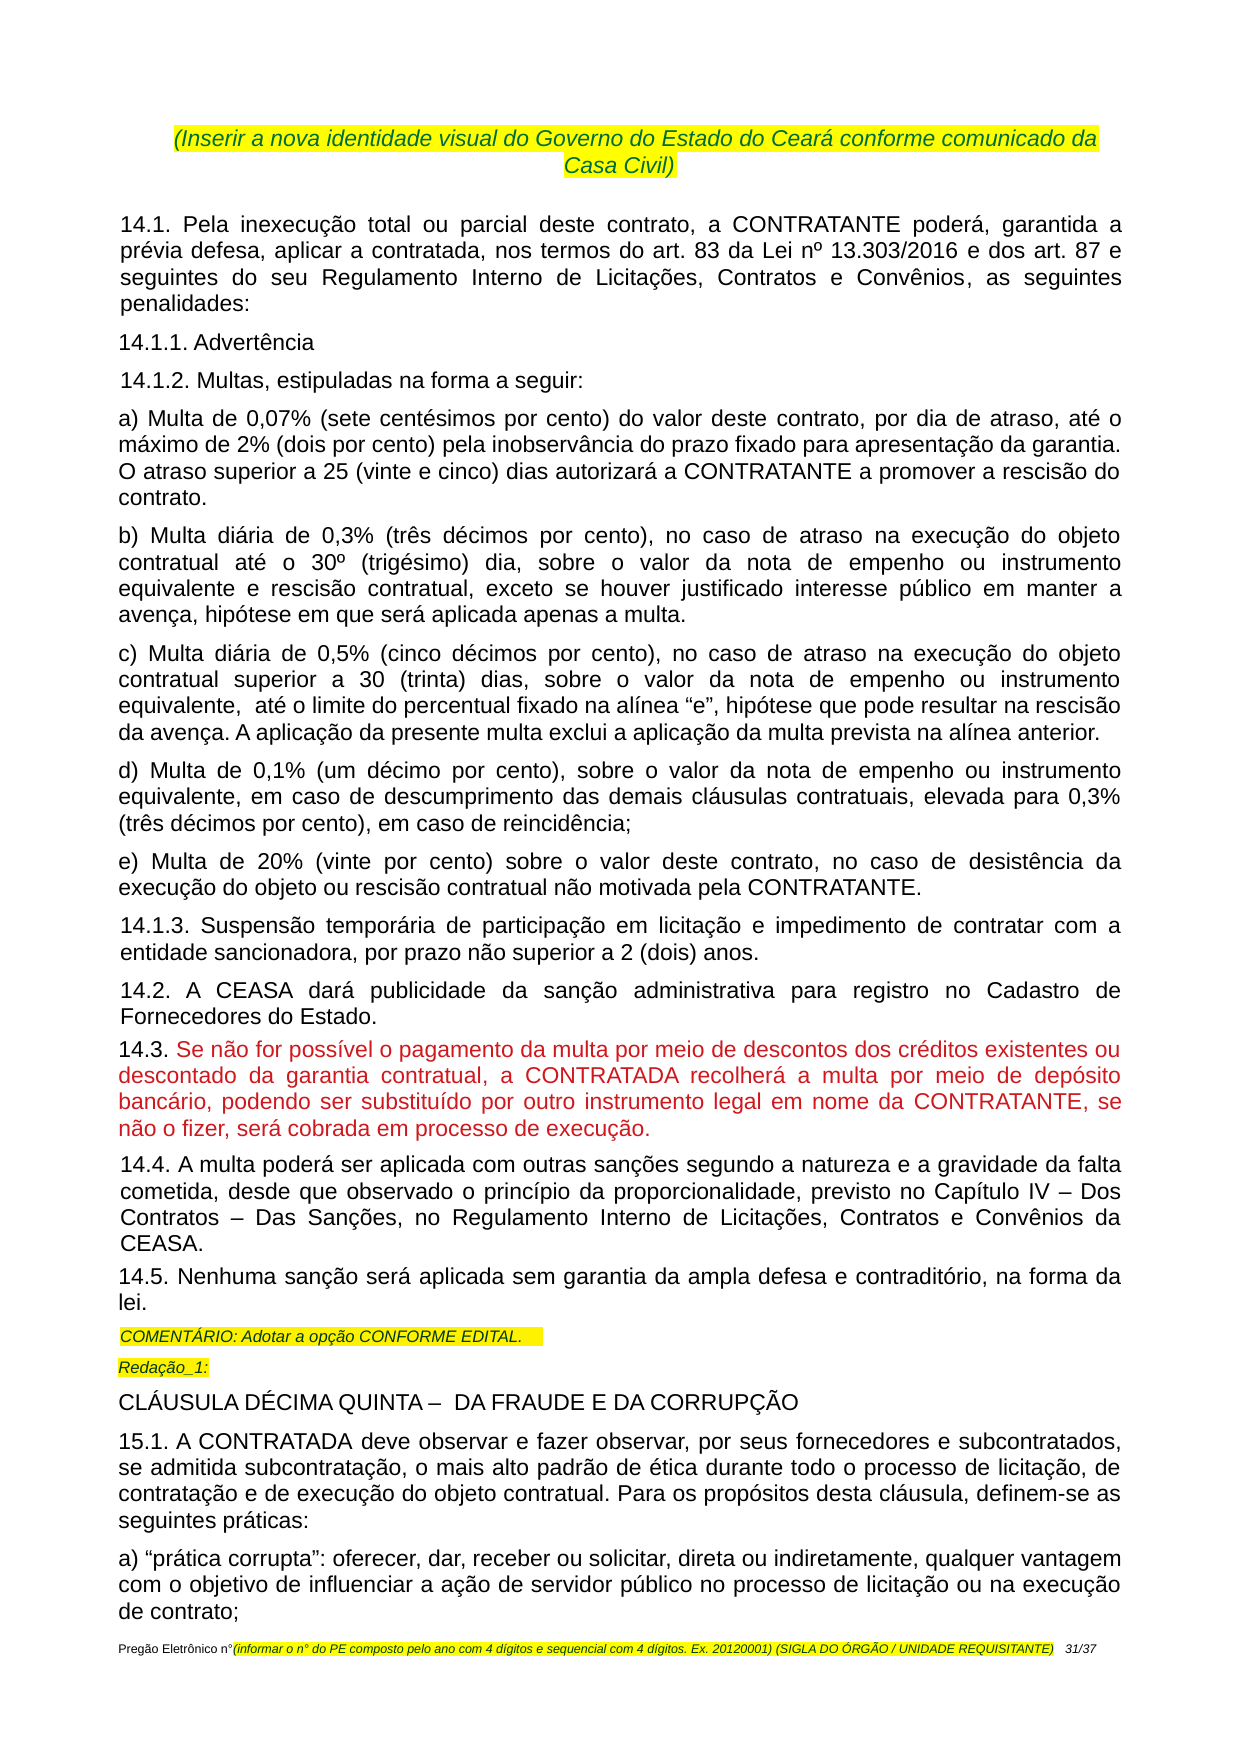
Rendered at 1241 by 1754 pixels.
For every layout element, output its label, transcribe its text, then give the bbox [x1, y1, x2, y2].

text 14.1.2. Multas, estipuladas na forma a seguir: [120, 367, 1122, 393]
text d) Multa de 0,1% (um décimo por cento), sobre o valor da nota de empenho ou instrumento equivalente, em caso de descumprimento das demais cláusulas contratuais, elevada para 0,3% (três décimos por cento), em caso de reincidência; [118, 757, 1122, 836]
text c) Multa diária de 0,5% (cinco décimos por cento), no caso de atraso na execução do objeto contratual superior a 30 (trinta) dias, sobre o valor da nota de empenho ou instrumento equivalente, até o limite do percentual fixado na alínea “e”, hipótese que pode resultar na rescisão da avença. A aplicação da presente multa exclui a aplicação da multa prevista na alínea anterior. [118, 639, 1122, 745]
text 14.2. A CEASA dará publicidade da sanção administrativa para registro no Cadastro de Fornecedores do Estado. [120, 977, 1122, 1029]
text e) Multa de 20% (vinte por cento) sobre o valor deste contrato, no caso de desistência da execução do objeto ou rescisão contratual não motivada pela CONTRATANTE. [118, 848, 1122, 900]
text b) Multa diária de 0,3% (três décimos por cento), no caso de atraso na execução do objeto contratual até o 30º (trigésimo) dia, sobre o valor da nota de empenho ou instrumento equivalente e rescisão contratual, exceto se houver justificado interesse público em manter a avença, hipótese em que será aplicada apenas a multa. [118, 522, 1122, 628]
text 15.1. A CONTRATADA deve observar e fazer observar, por seus fornecedores e subcontratados, se admitida subcontratação, o mais alto padrão de ética durante todo o processo de licitação, de contratação e de execução do objeto contratual. Para os propósitos desta cláusula, definem-se as seguintes práticas: [118, 1428, 1122, 1533]
text 14.1.3. Suspensão temporária de participação em licitação e impedimento de contratar com a entidade sancionadora, por prazo não superior a 2 (dois) anos. [120, 912, 1122, 965]
text a) “prática corrupta”: oferecer, dar, receber ou solicitar, direta ou indiretamente, qualquer vantagem com o objetivo de influenciar a ação de servidor público no processo de licitação ou na execução de contrato; [118, 1545, 1122, 1624]
text COMENTÁRIO: Adotar a opção CONFORME EDITAL. [120, 1327, 1122, 1346]
text 14.3. Se não for possível o pagamento da multa por meio de descontos dos créditos existentes ou descontado da garantia contratual, a CONTRATADA recolherá a multa por meio de depósito bancário, podendo ser substituído por outro instrumento legal em nome da CONTRATANTE, se não o fizer, será cobrada em processo de execução. [118, 1036, 1122, 1141]
text CLÁUSULA DÉCIMA QUINTA – DA FRAUDE E DA CORRUPÇÃO [118, 1389, 1122, 1416]
text 14.5. Nenhuma sanção será aplicada sem garantia da ampla defesa e contraditório, na forma da lei. [118, 1263, 1122, 1315]
text 14.1.1. Advertência [118, 328, 1122, 355]
text 14.1. Pela inexecução total ou parcial deste contrato, a CONTRATANTE poderá, garantida a prévia defesa, aplicar a contratada, nos termos do art. 83 da Lei nº 13.303/2016 e dos art. 87 e seguintes do seu Regulamento Interno de Licitações, Contratos e Convênios, as seguintes penalidades: [120, 211, 1122, 317]
text Redação_1: [118, 1358, 1123, 1377]
text a) Multa de 0,07% (sete centésimos por cento) do valor deste contrato, por dia de atraso, até o máximo de 2% (dois por cento) pela inobservância do prazo fixado para apresentação da garantia. O atraso superior a 25 (vinte e cinco) dias autorizará a CONTRATANTE a promover a rescisão do contrato. [118, 405, 1122, 510]
text 14.4. A multa poderá ser aplicada com outras sanções segundo a natureza e a gravidade da falta cometida, desde que observado o princípio da proporcionalidade, previsto no Capítulo IV – Dos Contratos – Das Sanções, no Regulamento Interno de Licitações, Contratos e Convênios da CEASA. [120, 1151, 1122, 1257]
